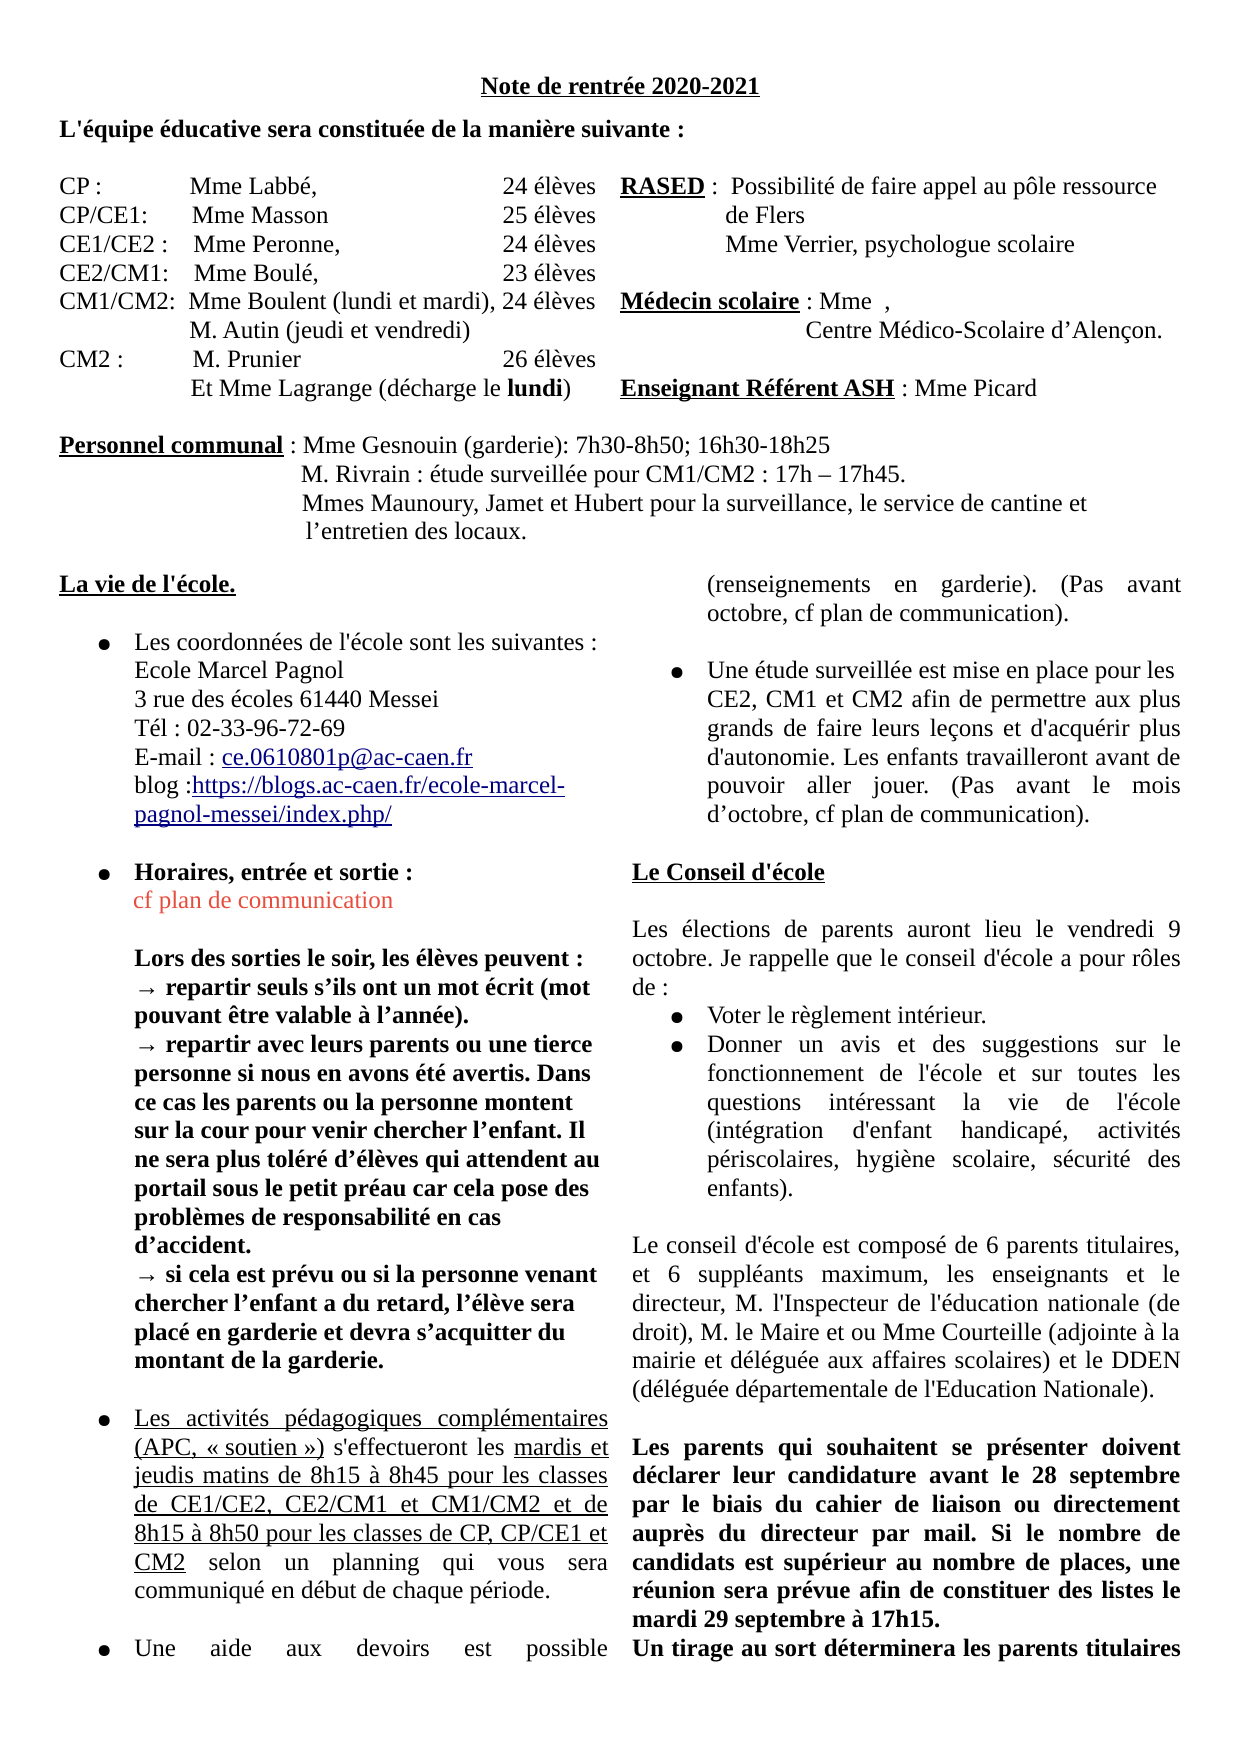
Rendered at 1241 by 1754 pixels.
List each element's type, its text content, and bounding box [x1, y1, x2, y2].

list E-mail : ce.0610801p@ac-caen.fr [97, 742, 608, 771]
list → repartir avec leurs parents ou une tierce personne si nous en avons été avertis. Dans ce cas les parents ou la personne montent sur la cour pour venir chercher l’enfant. Il ne sera plus toléré d’élèves qui attendent au portail sous le petit préau car cela pose des problèmes de responsabilité en cas d’accident. [97, 1029, 608, 1259]
list Lors des sorties le soir, les élèves peuvent : [97, 943, 608, 972]
text Le Conseil d'école [632, 857, 1181, 886]
list Tél : 02-33-96-72-69 [97, 713, 608, 742]
list 3 rue des écoles 61440 Messei [97, 684, 608, 713]
text Et Mme Lagrange (décharge le lundi) [59, 373, 620, 401]
text Enseignant Référent ASH : Mme Picard [620, 373, 1181, 401]
text CM2 : M. Prunier 26 élèves [59, 344, 620, 373]
list Une aide aux devoirs est possible [97, 1633, 608, 1662]
list Les activités pédagogiques complémentaires (APC, « soutien ») s'effectueront les mardis et jeudis matins de 8h15 à 8h45 pour les classes de CE1/CE2, CE2/CM1 et CM1/CM2 et de 8h15 à 8h50 pour les classes de CP, CP/CE1 et CM2 selon un planning qui vous sera communiqué en début de chaque période. [97, 1403, 608, 1604]
text Personnel communal : Mme Gesnouin (garderie): 7h30-8h50; 16h30-18h25 [59, 430, 1181, 459]
text Les élections de parents auront lieu le vendredi 9 octobre. Je rappelle que le conseil d'école a pour rôles de : [632, 914, 1181, 1001]
text Mme Verrier, psychologue scolaire [620, 229, 1181, 258]
list Ecole Marcel Pagnol [97, 656, 608, 684]
text Un tirage au sort déterminera les parents titulaires [632, 1633, 1181, 1662]
list → si cela est prévu ou si la personne venant chercher l’enfant a du retard, l’élève sera placé en garderie et devra s’acquitter du montant de la garderie. [97, 1259, 608, 1374]
list Donner un avis et des suggestions sur le fonctionnement de l'école et sur toutes les questions intéressant la vie de l'école (intégration d'enfant handicapé, activités périscolaires, hygiène scolaire, sécurité des enfants). [669, 1029, 1181, 1202]
text Note de rentrée 2020-2021 [59, 71, 1181, 99]
list (renseignements en garderie). (Pas avant octobre, cf plan de communication). [669, 569, 1181, 627]
list Horaires, entrée et sortie : [97, 857, 608, 886]
text La vie de l'école. [59, 569, 608, 598]
text Le conseil d'école est composé de 6 parents titulaires, et 6 suppléants maximum, les enseignants et le directeur, M. l'Inspecteur de l'éducation nationale (de droit), M. le Maire et ou Mme Courteille (adjointe à la mairie et déléguée aux affaires scolaires) et le DDEN (déléguée départementale de l'Education Nationale). [632, 1231, 1181, 1403]
text Les parents qui souhaitent se présenter doivent déclarer leur candidature avant le 28 septembre par le biais du cahier de liaison ou directement auprès du directeur par mail. Si le nombre de candidats est supérieur au nombre de places, une réunion sera prévue afin de constituer des listes le mardi 29 septembre à 17h15. [632, 1432, 1181, 1633]
text Centre Médico-Scolaire d’Alençon. [620, 315, 1181, 344]
text CM1/CM2: Mme Boulent (lundi et mardi), 24 élèves M. Autin (jeudi et vendredi) [59, 286, 620, 344]
text M. Rivrain : étude surveillée pour CM1/CM2 : 17h – 17h45. [59, 459, 1181, 488]
text CE1/CE2 : Mme Peronne, 24 élèves [59, 229, 620, 258]
text CP/CE1: Mme Masson 25 élèves [59, 200, 620, 229]
text CE2/CM1: Mme Boulé, 23 élèves [59, 258, 620, 286]
text cf plan de communication [59, 886, 608, 914]
list Voter le règlement intérieur. [669, 1001, 1181, 1029]
list Les coordonnées de l'école sont les suivantes : [97, 627, 608, 656]
list Une étude surveillée est mise en place pour les [669, 656, 1181, 684]
text CP : Mme Labbé, 24 élèves [59, 171, 620, 200]
list blog :https://blogs.ac-caen.fr/ecole-marcel-pagnol-messei/index.php/ [97, 771, 608, 828]
list → repartir seuls s’ils ont un mot écrit (mot pouvant être valable à l’année). [97, 972, 608, 1029]
text Mmes Maunoury, Jamet et Hubert pour la surveillance, le service de cantine et l’entretien des locaux. [59, 488, 1181, 545]
text L'équipe éducative sera constituée de la manière suivante : [59, 114, 1181, 143]
text Médecin scolaire : Mme , [620, 286, 1181, 315]
list CE2, CM1 et CM2 afin de permettre aux plus grands de faire leurs leçons et d'acquérir plus d'autonomie. Les enfants travailleront avant de pouvoir aller jouer. (Pas avant le mois d’octobre, cf plan de communication). [669, 684, 1181, 828]
text RASED : Possibilité de faire appel au pôle ressource de Flers [620, 171, 1181, 229]
